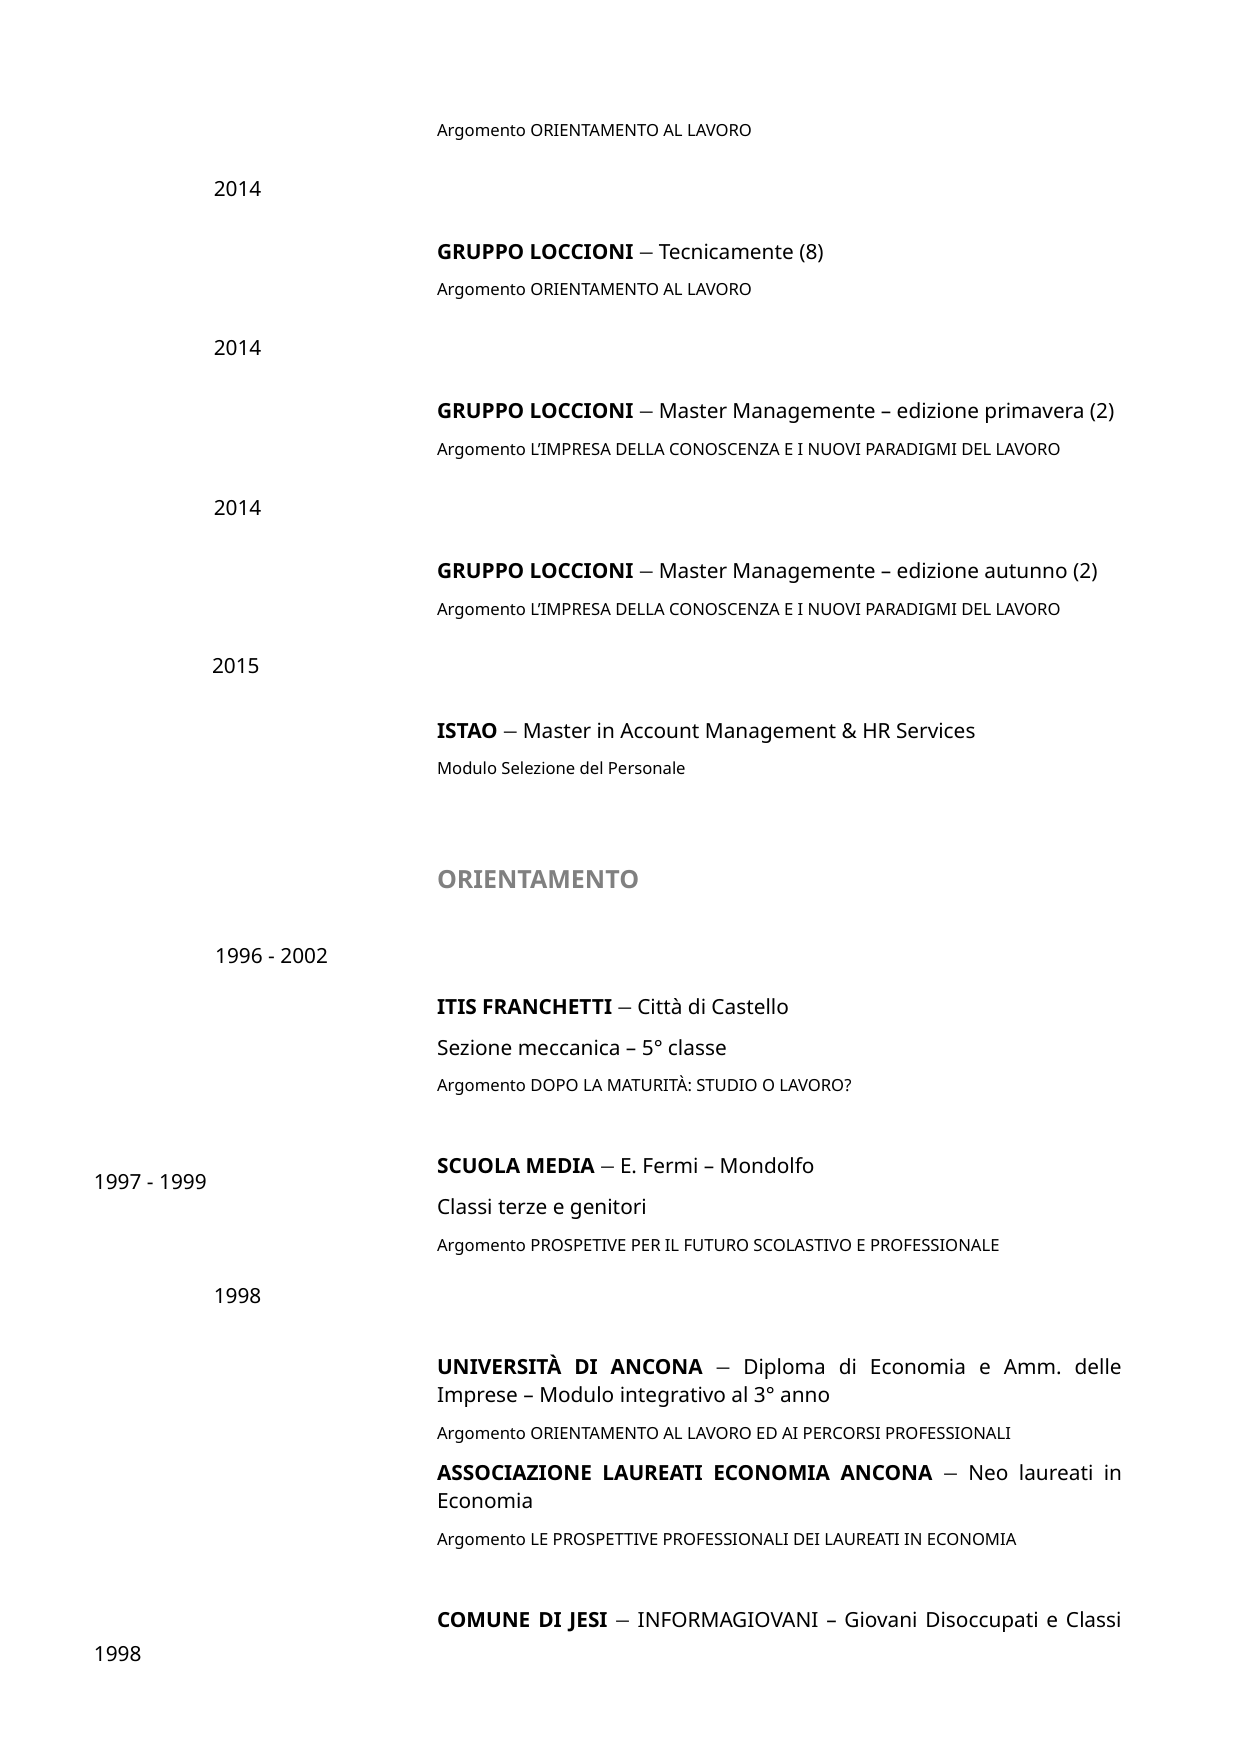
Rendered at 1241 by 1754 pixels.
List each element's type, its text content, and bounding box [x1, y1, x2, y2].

text Sezione meccanica – 5° classe [437, 1033, 1122, 1062]
text GRUPPO LOCCIONI – Master Managemente – edizione autunno (2) [437, 555, 1122, 585]
text Argomento L’IMPRESA DELLA CONOSCENZA E I NUOVI PARADIGMI DEL LAVORO [437, 597, 1122, 620]
text Argomento ORIENTAMENTO AL LAVORO ED AI PERCORSI PROFESSIONALI [437, 1422, 1122, 1444]
table_header [118, 1269, 213, 1281]
table_cell [118, 174, 213, 260]
table_header [118, 633, 212, 651]
table_header 2014 [214, 174, 427, 232]
text Argomento DOPO LA MATURITÀ: STUDIO O LAVORO? [437, 1074, 1122, 1097]
table_cell [118, 651, 212, 738]
table_cell [214, 232, 427, 260]
table_cell [214, 551, 427, 580]
table_cell [118, 941, 215, 1028]
table_header [214, 1269, 427, 1281]
text UNIVERSITÀ DI ANCONA – Diploma di Economia e Amm. delle Imprese – Modulo integrativo al 3° anno [437, 1351, 1122, 1409]
table_header [118, 313, 213, 333]
text Argomento L’IMPRESA DELLA CONOSCENZA E I NUOVI PARADIGMI DEL LAVORO [437, 437, 1122, 460]
text ITIS FRANCHETTI – Città di Castello [437, 991, 1122, 1021]
table_header 1998 [214, 1281, 427, 1339]
table_cell [214, 391, 427, 420]
table_header [214, 313, 427, 333]
text ORIENTAMENTO [437, 862, 1122, 896]
table_header 2014 [214, 333, 427, 391]
table_cell [214, 1339, 427, 1368]
table_header 2015 [212, 651, 426, 709]
table_header [94, 1225, 306, 1267]
text GRUPPO LOCCIONI – Tecnicamente (8) [437, 236, 1122, 265]
table_cell [118, 333, 213, 420]
table_header [118, 473, 213, 493]
table_header [118, 909, 215, 941]
table_header [214, 473, 427, 493]
table_header 1998 [94, 1638, 306, 1697]
table_cell [212, 709, 426, 738]
table_header [94, 1625, 306, 1638]
table_header 1997 - 1999 [94, 1167, 306, 1225]
table_cell [118, 493, 213, 580]
text Modulo Selezione del Personale [437, 757, 1122, 779]
table_cell [118, 1281, 213, 1368]
text Classi terze e genitori [437, 1192, 1122, 1221]
text COMUNE DI JESI – INFORMAGIOVANI – Giovani Disoccupati e Classi [437, 1604, 1122, 1633]
text GRUPPO LOCCIONI – Master Managemente – edizione primavera (2) [437, 396, 1122, 425]
table_header 2014 [214, 493, 427, 551]
text ASSOCIAZIONE LAUREATI ECONOMIA ANCONA – Neo laureati in Economia [437, 1457, 1122, 1515]
text ISTAO – Master in Account Management & HR Services [437, 715, 1122, 744]
table_cell [215, 999, 429, 1028]
table_header 1996 - 2002 [215, 941, 429, 999]
text Argomento PROSPETIVE PER IL FUTURO SCOLASTIVO E PROFESSIONALE [437, 1233, 1122, 1256]
text Argomento ORIENTAMENTO AL LAVORO [437, 118, 1122, 141]
text SCUOLA MEDIA – E. Fermi – Mondolfo [437, 1151, 1122, 1180]
table_header [94, 1697, 306, 1739]
table_header [94, 1153, 306, 1167]
table_header [212, 633, 426, 651]
table_header [118, 153, 213, 174]
table_header [215, 909, 429, 941]
text Argomento LE PROSPETTIVE PROFESSIONALI DEI LAUREATI IN ECONOMIA [437, 1527, 1122, 1550]
table_header [214, 153, 427, 174]
text Argomento ORIENTAMENTO AL LAVORO [437, 278, 1122, 301]
